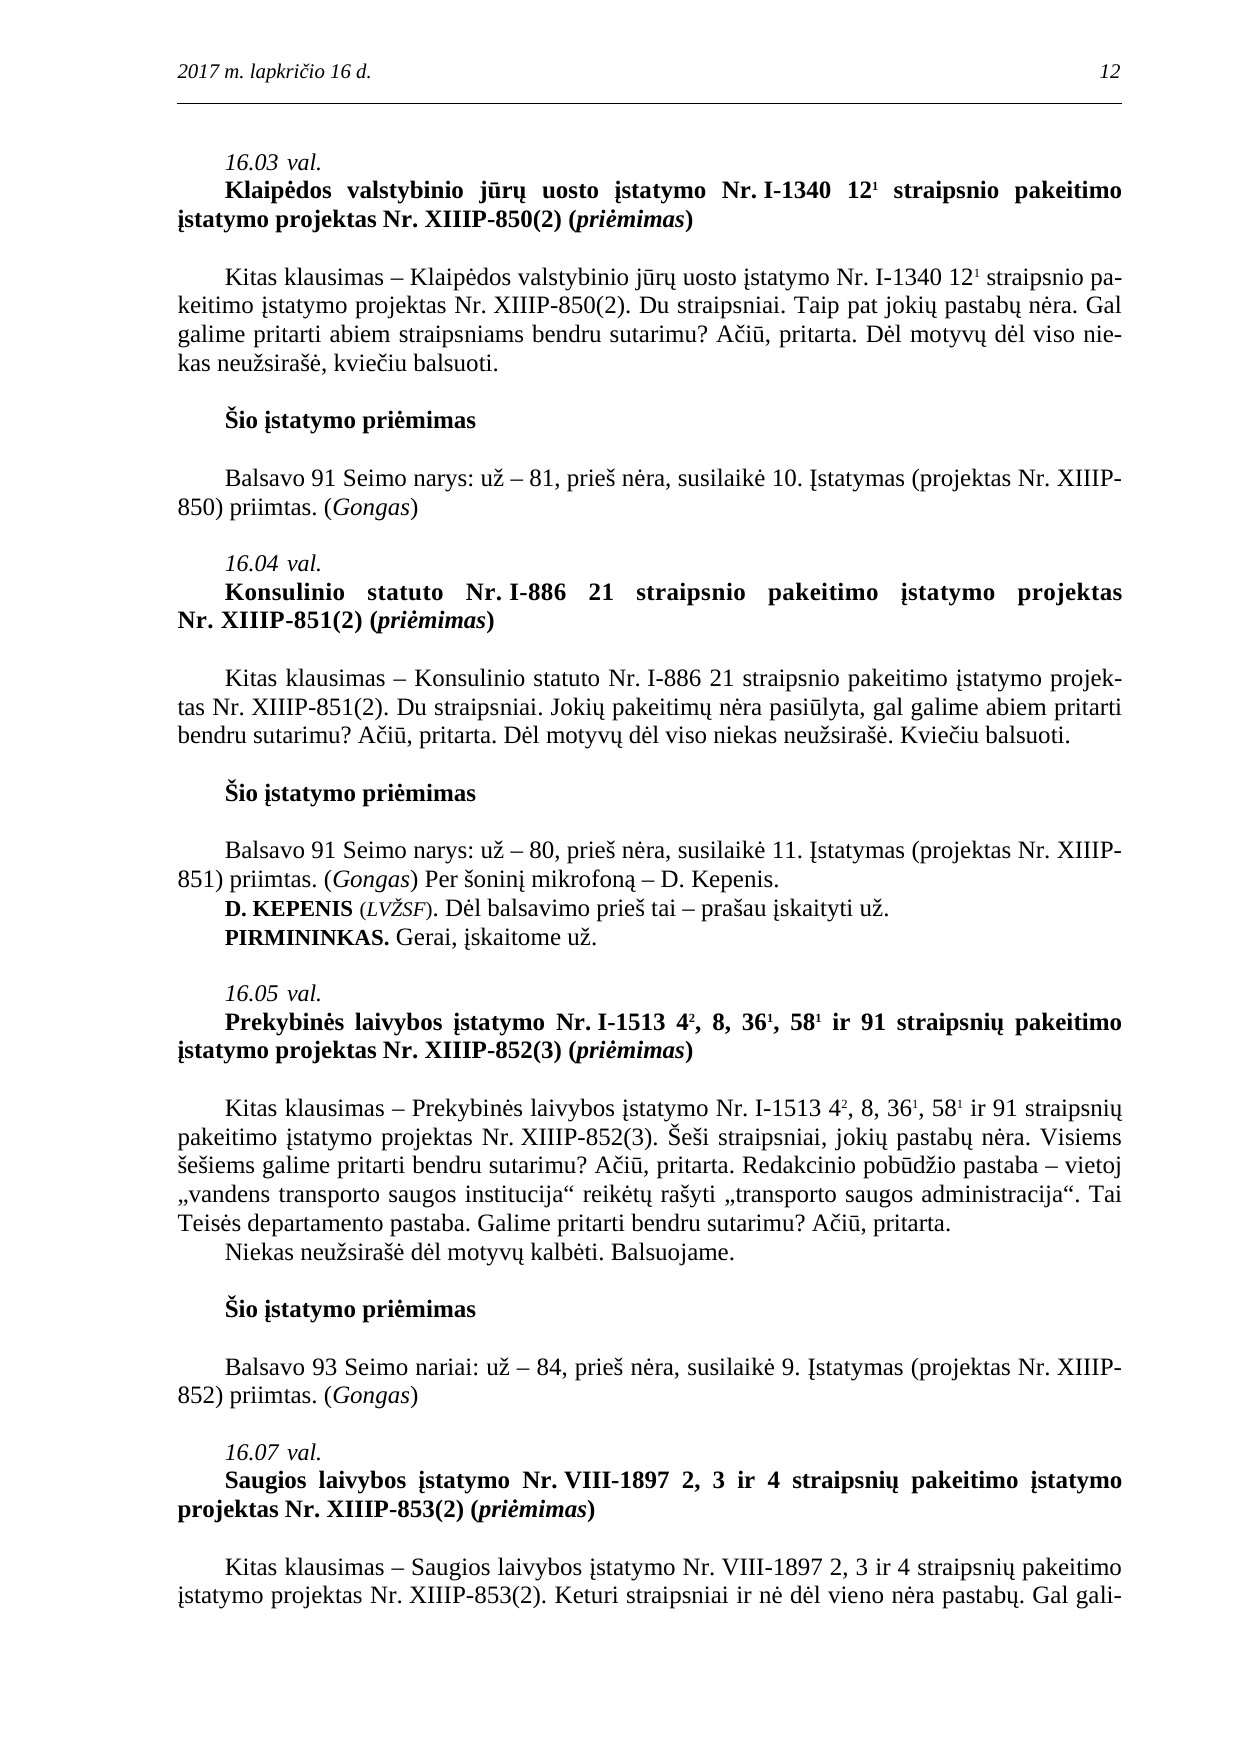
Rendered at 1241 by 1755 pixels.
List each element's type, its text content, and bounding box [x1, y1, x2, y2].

text Klai­pė­dos vals­ty­bi­nio jū­rų uos­to įsta­ty­mo Nr. I-1340 121 straips­nio pa­kei­ti­mo įstatymo pro­jek­tas Nr. XIIIP-850(2) (pri­ėmi­mas) [177, 175, 1122, 233]
text PIRMININKAS. Ge­rai, įskai­to­me už. [177, 922, 1122, 950]
text Šio įsta­ty­mo pri­ėmi­mas [177, 778, 1122, 807]
text Bal­sa­vo 91 Sei­mo na­rys: už – 81, prieš nė­ra, su­si­lai­kė 10. Įsta­ty­mas (pro­jek­tas Nr. XIIIP-850) pri­im­tas. (Gon­gas) [177, 463, 1122, 520]
text Šio įsta­ty­mo pri­ėmi­mas [177, 405, 1122, 434]
text 16.04 val. [224, 549, 1122, 577]
text Bal­sa­vo 91 Sei­mo na­rys: už – 80, prieš nė­ra, su­si­lai­kė 11. Įsta­ty­mas (pro­jek­tas Nr. XIIIP-851) pri­im­tas. (Gon­gas) Per šo­ni­nį mik­ro­fo­ną – D. Ke­pe­nis. [177, 835, 1122, 893]
text Sau­gios lai­vy­bos įsta­ty­mo Nr. VIII-1897 2, 3 ir 4 straips­nių pa­kei­ti­mo įsta­ty­mo projek­tas Nr. XIIIP-853(2) (pri­ėmi­mas) [177, 1466, 1122, 1523]
text D. KEPENIS (LVŽSF). Dėl bal­sa­vi­mo prieš tai – pra­šau įskai­ty­ti už. [177, 893, 1122, 922]
text 16.07 val. [224, 1438, 1122, 1466]
text Ki­tas klau­si­mas – Sau­gios lai­vy­bos įsta­ty­mo Nr. VIII-1897 2, 3 ir 4 straips­nių pa­kei­ti­mo įsta­ty­mo pro­jek­tas Nr. XIIIP-853(2). Ke­tu­ri straips­niai ir nė dėl vie­no nė­ra pa­sta­bų. Gal ga­li­ [177, 1552, 1122, 1609]
text Ki­tas klau­si­mas – Klai­pė­dos vals­ty­bi­nio jū­rų uos­to įsta­ty­mo Nr. I-1340 121 straips­nio pa­kei­ti­mo įsta­ty­mo pro­jek­tas Nr. XIIIP-850(2). Du straips­niai. Taip pat jo­kių pa­sta­bų nė­ra. Gal ga­li­me pri­tar­ti abiem straips­niams ben­dru su­ta­ri­mu? Ačiū, pri­tar­ta. Dėl mo­ty­vų dėl vi­so nie­kas ne­už­si­ra­šė, kvie­čiu bal­suo­ti. [177, 262, 1122, 377]
text 16.03 val. [224, 148, 1122, 175]
text Kon­su­li­nio sta­tu­to Nr. I-886 21 straips­nio pa­kei­ti­mo įsta­ty­mo pro­jek­tas Nr. XIIIP-851(2) (pri­ėmi­mas) [177, 577, 1122, 634]
text Nie­kas ne­už­si­ra­šė dėl mo­ty­vų kal­bė­ti. Bal­suo­ja­me. [177, 1237, 1122, 1266]
text Šio įsta­ty­mo pri­ėmi­mas [177, 1294, 1122, 1323]
text Ki­tas klau­si­mas – Pre­ky­bi­nės lai­vy­bos įsta­ty­mo Nr. I-1513 42, 8, 361, 581 ir 91 straips­nių pa­kei­ti­mo įsta­ty­mo pro­jek­tas Nr. XIIIP-852(3). Še­ši straips­niai, jo­kių pa­sta­bų nė­ra. Vi­siems še­šiems ga­li­me pri­tar­ti ben­dru su­ta­ri­mu? Ačiū, pri­tar­ta. Re­dak­ci­nio po­bū­džio pa­sta­ba – vie­toj „van­dens trans­por­to sau­gos ins­ti­tu­ci­ja“ rei­kė­tų ra­šy­ti „trans­por­to sau­gos ad­mi­nist­ra­ci­ja“. Tai Tei­sės de­par­ta­men­to pa­sta­ba. Ga­li­me pri­tar­ti ben­dru su­ta­ri­mu? Ačiū, pri­tar­ta. [177, 1093, 1122, 1237]
text Ki­tas klau­si­mas – Kon­su­li­nio sta­tu­to Nr. I-886 21 straips­nio pa­kei­ti­mo įsta­ty­mo pro­jek­tas Nr. XIIIP-851(2). Du straips­niai. Jo­kių pa­kei­ti­mų nė­ra pa­siū­ly­ta, gal ga­li­me abiem pri­tar­ti ben­dru su­ta­ri­mu? Ačiū, pri­tar­ta. Dėl mo­ty­vų dėl vi­so nie­kas ne­už­si­ra­šė. Kvie­čiu bal­suo­ti. [177, 663, 1122, 749]
text Pre­ky­bi­nės lai­vy­bos įsta­ty­mo Nr. I-1513 42, 8, 361, 581 ir 91 straips­nių pa­kei­ti­mo įsta­ty­mo pro­jek­tas Nr. XIIIP-852(3) (pri­ėmi­mas) [177, 1007, 1122, 1064]
text Bal­sa­vo 93 Sei­mo na­riai: už – 84, prieš nė­ra, su­si­lai­kė 9. Įsta­ty­mas (pro­jek­tas Nr. XIIIP-852) pri­im­tas. (Gon­gas) [177, 1352, 1122, 1409]
text 16.05 val. [224, 979, 1122, 1007]
